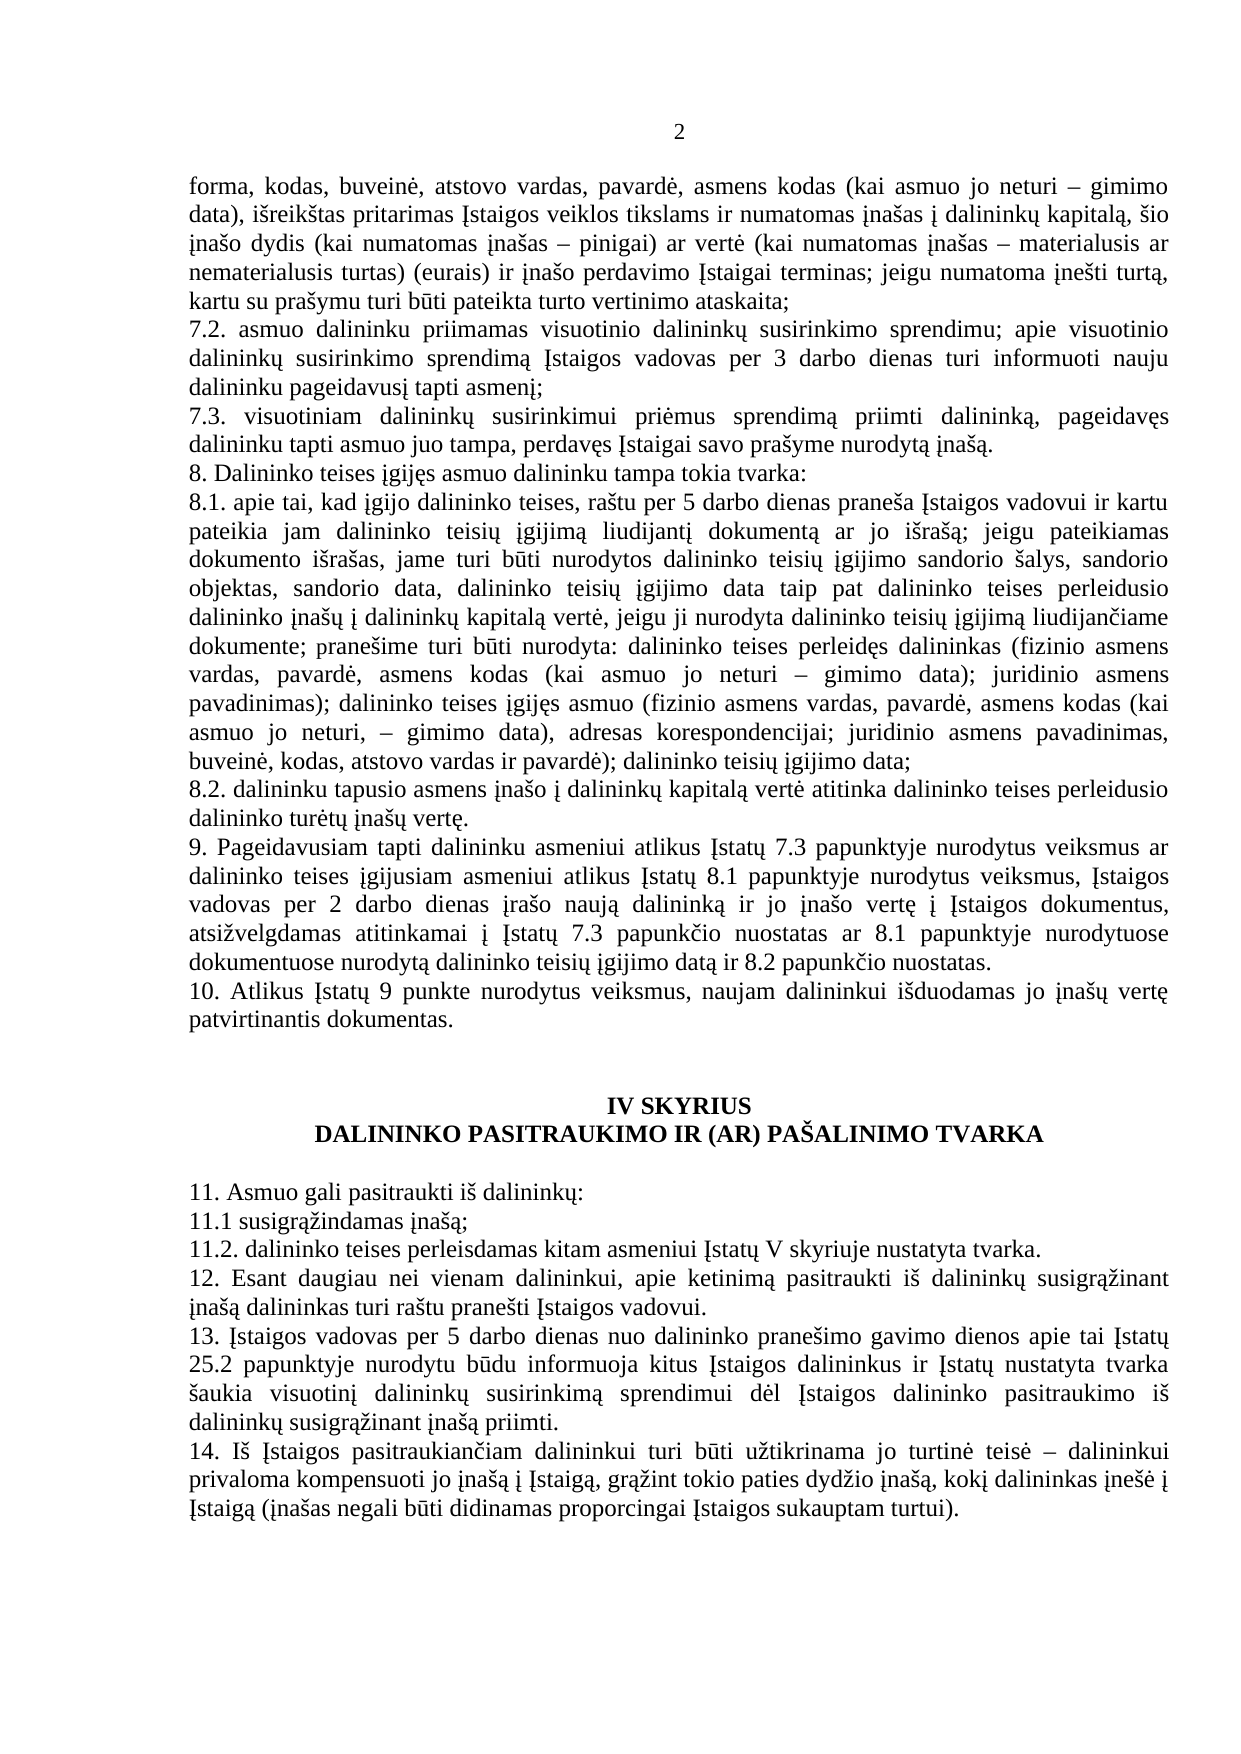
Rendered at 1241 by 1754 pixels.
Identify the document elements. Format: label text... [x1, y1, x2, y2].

table_cell 8. Dalininko teises įgijęs asmuo dalininku tampa tokia tvarka: 8.1. apie tai, kad įgijo dalininko teises, raštu per 5 darbo dienas praneša Įstaigos vadovui ir kartu pateikia jam dalininko teisių įgijimą liudijantį dokumentą ar jo išrašą; jeigu pateikiamas dokumento išrašas, jame turi būti nurodytos dalininko teisių įgijimo sandorio šalys, sandorio objektas, sandorio data, dalininko teisių įgijimo data taip pat dalininko teises perleidusio dalininko įnašų į dalininkų kapitalą vertė, jeigu ji nurodyta dalininko teisių įgijimą liudijančiame dokumente; pranešime turi būti nurodyta: dalininko teises perleidęs dalininkas (fizinio asmens vardas, pavardė, asmens kodas (kai asmuo jo neturi – gimimo data); juridinio asmens pavadinimas); dalininko teises įgijęs asmuo (fizinio asmens vardas, pavardė, asmens kodas (kai asmuo jo neturi, – gimimo data), adresas korespondencijai; juridinio asmens pavadinimas, buveinė, kodas, atstovo vardas ir pavardė); dalininko teisių įgijimo data; 8.2. dalininku tapusio asmens įnašo į dalininkų kapitalą vertė atitinka dalininko teises perleidusio dalininko turėtų įnašų vertę. [177, 458, 1181, 832]
table_cell forma, kodas, buveinė, atstovo vardas, pavardė, asmens kodas (kai asmuo jo neturi – gimimo data), išreikštas pritarimas Įstaigos veiklos tikslams ir numatomas įnašas į dalininkų kapitalą, šio įnašo dydis (kai numatomas įnašas – pinigai) ar vertė (kai numatomas įnašas – materialusis ar nematerialusis turtas) (eurais) ir įnašo perdavimo Įstaigai terminas; jeigu numatoma įnešti turtą, kartu su prašymu turi būti pateikta turto vertinimo ataskaita; 7.2. asmuo dalininku priimamas visuotinio dalininkų susirinkimo sprendimu; apie visuotinio dalininkų susirinkimo sprendimą Įstaigos vadovas per 3 darbo dienas turi informuoti nauju dalininku pageidavusį tapti asmenį; 7.3. visuotiniam dalininkų susirinkimui priėmus sprendimą priimti dalininką, pageidavęs dalininku tapti asmuo juo tampa, perdavęs Įstaigai savo prašyme nurodytą įnašą. [177, 171, 1181, 458]
table_cell 9. Pageidavusiam tapti dalininku asmeniui atlikus Įstatų 7.3 papunktyje nurodytus veiksmus ar dalininko teises įgijusiam asmeniui atlikus Įstatų 8.1 papunktyje nurodytus veiksmus, Įstaigos vadovas per 2 darbo dienas įrašo naują dalininką ir jo įnašo vertę į Įstaigos dokumentus, atsižvelgdamas atitinkamai į Įstatų 7.3 papunkčio nuostatas ar 8.1 papunktyje nurodytuose dokumentuose nurodytą dalininko teisių įgijimo datą ir 8.2 papunkčio nuostatas. [177, 832, 1181, 976]
table_header 11. Asmuo gali pasitraukti iš dalininkų: 11.1 susigrąžindamas įnašą; 11.2. dalininko teises perleisdamas kitam asmeniui Įstatų V skyriuje nustatyta tvarka. 12. Esant daugiau nei vienam dalininkui, apie ketinimą pasitraukti iš dalininkų susigrąžinant įnašą dalininkas turi raštu pranešti Įstaigos vadovui. 13. Įstaigos vadovas per 5 darbo dienas nuo dalininko pranešimo gavimo dienos apie tai Įstatų 25.2 papunktyje nurodytu būdu informuoja kitus Įstaigos dalininkus ir Įstatų nustatyta tvarka šaukia visuotinį dalininkų susirinkimą sprendimui dėl Įstaigos dalininko pasitraukimo iš dalininkų susigrąžinant įnašą priimti. 14. Iš Įstaigos pasitraukiančiam dalininkui turi būti užtikrinama jo turtinė teisė – dalininkui privaloma kompensuoti jo įnašą į Įstaigą, grąžint tokio paties dydžio įnašą, kokį dalininkas įnešė į Įstaigą (įnašas negali būti didinamas proporcingai Įstaigos sukauptam turtui). [177, 1177, 1181, 1522]
table_cell 10. Atlikus Įstatų 9 punkte nurodytus veiksmus, naujam dalininkui išduodamas jo įnašų vertę patvirtinantis dokumentas. [177, 976, 1181, 1033]
text IV SKYRIUS [177, 1091, 1181, 1119]
text DALININKO PASITRAUKIMO IR (AR) PAŠALINIMO TVARKA [177, 1119, 1181, 1148]
